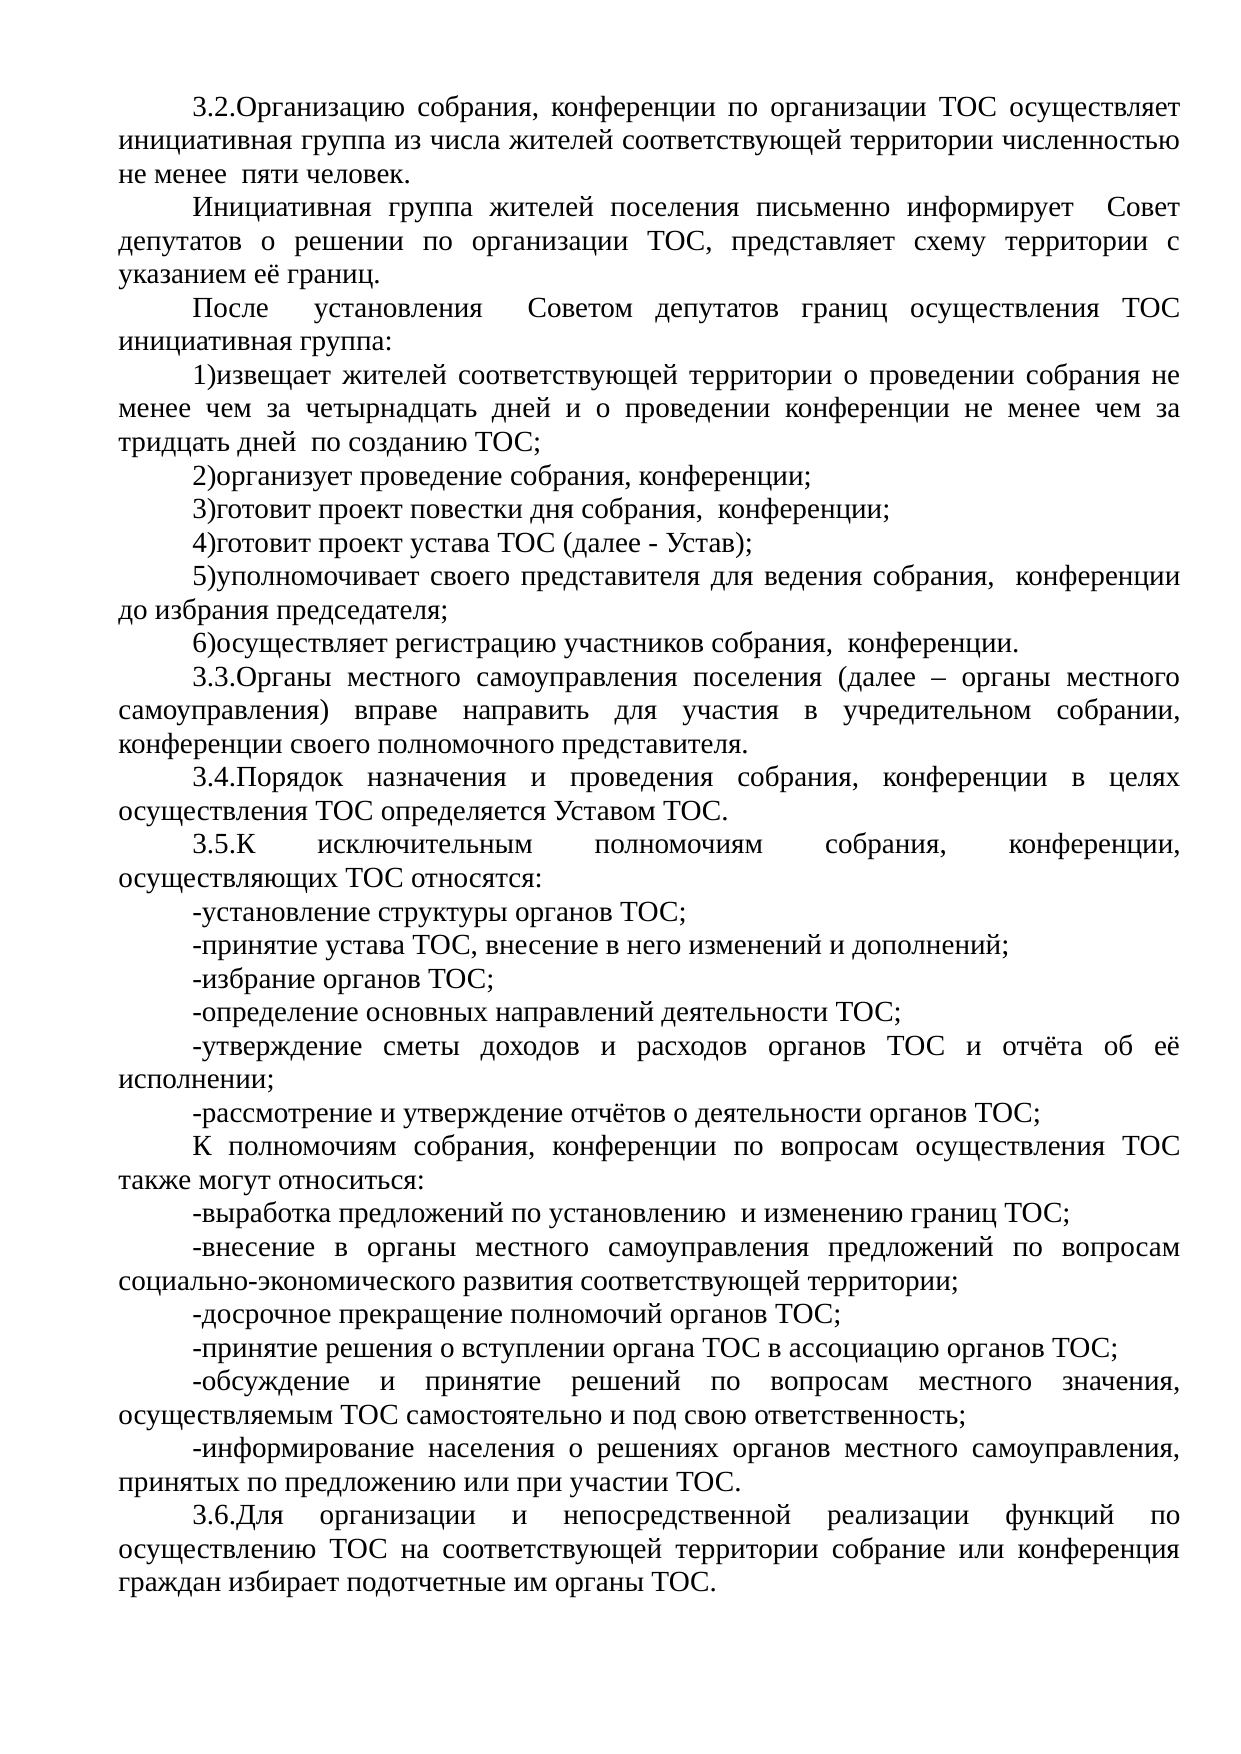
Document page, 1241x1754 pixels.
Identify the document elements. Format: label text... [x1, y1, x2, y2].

text -выработка предложений по установлению и изменению границ ТОС; [118, 1196, 1181, 1229]
text 3)готовит проект повестки дня собрания, конференции; [118, 491, 1181, 525]
text -рассмотрение и утверждение отчётов о деятельности органов ТОС; [118, 1095, 1181, 1128]
text 3.5.К исключительным полномочиям собрания, конференции, осуществляющих ТОС относятся: [118, 827, 1181, 894]
text -информирование населения о решениях органов местного самоуправления, принятых по предложению или при участии ТОС. [118, 1430, 1181, 1497]
text 1)извещает жителей соответствующей территории о проведении собрания не менее чем за четырнадцать дней и о проведении конференции не менее чем за тридцать дней по созданию ТОС; [118, 357, 1181, 458]
text 2)организует проведение собрания, конференции; [118, 458, 1181, 491]
text После установления Советом депутатов границ осуществления ТОС инициативная группа: [118, 290, 1181, 357]
text -внесение в органы местного самоуправления предложений по вопросам социально-экономического развития соответствующей территории; [118, 1229, 1181, 1296]
text -установление структуры органов ТОС; [118, 894, 1181, 927]
text 3.4.Порядок назначения и проведения собрания, конференции в целях осуществления ТОС определяется Уставом ТОС. [118, 759, 1181, 827]
text 3.3.Органы местного самоуправления поселения (далее – органы местного самоуправления) вправе направить для участия в учредительном собрании, конференции своего полномочного представителя. [118, 659, 1181, 759]
text 5)уполномочивает своего представителя для ведения собрания, конференции до избрания председателя; [118, 558, 1181, 625]
text 3.2.Организацию собрания, конференции по организации ТОС осуществляет инициативная группа из числа жителей соответствующей территории численностью не менее пяти человек. [118, 89, 1181, 189]
text -досрочное прекращение полномочий органов ТОС; [118, 1296, 1181, 1330]
text 4)готовит проект устава ТОС (далее - Устав); [118, 525, 1181, 558]
text -определение основных направлений деятельности ТОС; [118, 994, 1181, 1028]
text -принятие решения о вступлении органа ТОС в ассоциацию органов ТОС; [118, 1330, 1181, 1363]
text -принятие устава ТОС, внесение в него изменений и дополнений; [118, 927, 1181, 961]
text Инициативная группа жителей поселения письменно информирует Совет депутатов о решении по организации ТОС, представляет схему территории с указанием её границ. [118, 189, 1181, 290]
text 3.6.Для организации и непосредственной реализации функций по осуществлению ТОС на соответствующей территории собрание или конференция граждан избирает подотчетные им органы ТОС. [118, 1497, 1181, 1598]
text -избрание органов ТОС; [118, 961, 1181, 994]
text К полномочиям собрания, конференции по вопросам осуществления ТОС также могут относиться: [118, 1128, 1181, 1196]
text 6)осуществляет регистрацию участников собрания, конференции. [118, 625, 1181, 659]
text -обсуждение и принятие решений по вопросам местного значения, осуществляемым ТОС самостоятельно и под свою ответственность; [118, 1363, 1181, 1430]
text -утверждение сметы доходов и расходов органов ТОС и отчёта об её исполнении; [118, 1028, 1181, 1095]
